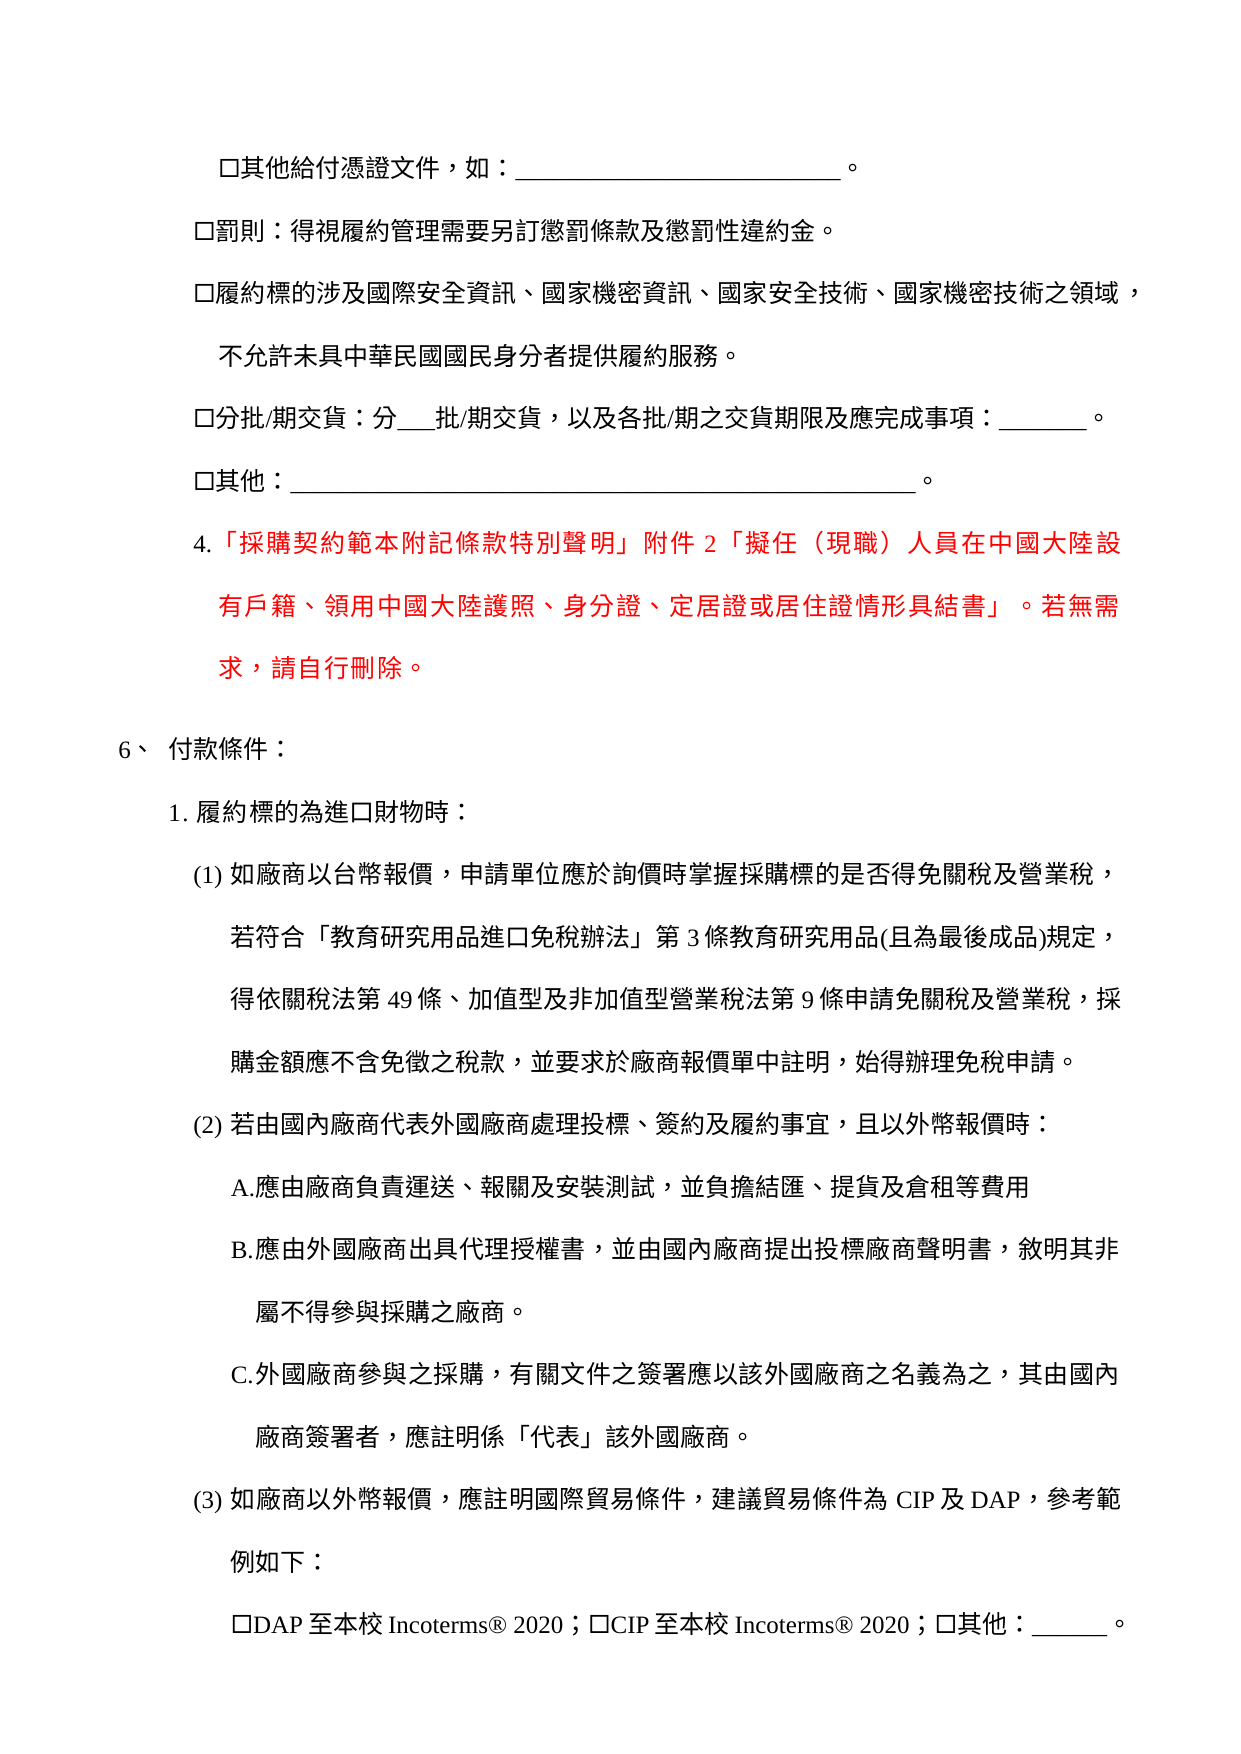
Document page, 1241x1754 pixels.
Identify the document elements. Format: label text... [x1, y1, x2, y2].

text 其他給付憑證文件，如：__________________________。 [218, 125, 1122, 188]
text 罰則：得視履約管理需要另訂懲罰條款及懲罰性違約金。 [193, 188, 1122, 250]
list 履約標的為進口財物時： [168, 769, 1122, 831]
list 付款條件： [118, 706, 1122, 769]
list 外國廠商參與之採購，有關文件之簽署應以該外國廠商之名義為之，其由國內廠商簽署者，應註明係「代表」該外國廠商。 [231, 1331, 1122, 1456]
list 應由外國廠商出具代理授權書，並由國內廠商提出投標廠商聲明書，敘明其非屬不得參與採購之廠商。 [231, 1206, 1122, 1331]
text 分批/期交貨：分___批/期交貨，以及各批/期之交貨期限及應完成事項：_______。 [193, 375, 1122, 438]
list 若由國內廠商代表外國廠商處理投標、簽約及履約事宜，且以外幣報價時： [193, 1081, 1122, 1144]
text DAP至本校Incoterms® 2020；CIP至本校Incoterms® 2020；其他：______。 [231, 1581, 1122, 1644]
text 履約標的涉及國際安全資訊、國家機密資訊、國家安全技術、國家機密技術之領域，不允許未具中華民國國民身分者提供履約服務。 [193, 250, 1122, 375]
text 4.「採購契約範本附記條款特別聲明」附件2「擬任（現職）人員在中國大陸設有戶籍、領用中國大陸護照、身分證、定居證或居住證情形具結書」。若無需求，請自行刪除。 [193, 500, 1122, 688]
list 應由廠商負責運送、報關及安裝測試，並負擔結匯、提貨及倉租等費用 [231, 1144, 1122, 1206]
text 其他：__________________________________________________。 [193, 438, 1122, 500]
list 如廠商以台幣報價，申請單位應於詢價時掌握採購標的是否得免關稅及營業稅，若符合「教育研究用品進口免稅辦法」第3條教育研究用品(且為最後成品)規定，得依關稅法第49條、加值型及非加值型營業稅法第9條申請免關稅及營業稅，採購金額應不含免徵之稅款，並要求於廠商報價單中註明，始得辦理免稅申請。 [193, 831, 1122, 1081]
list 如廠商以外幣報價，應註明國際貿易條件，建議貿易條件為CIP及DAP，參考範例如下： [193, 1456, 1122, 1581]
